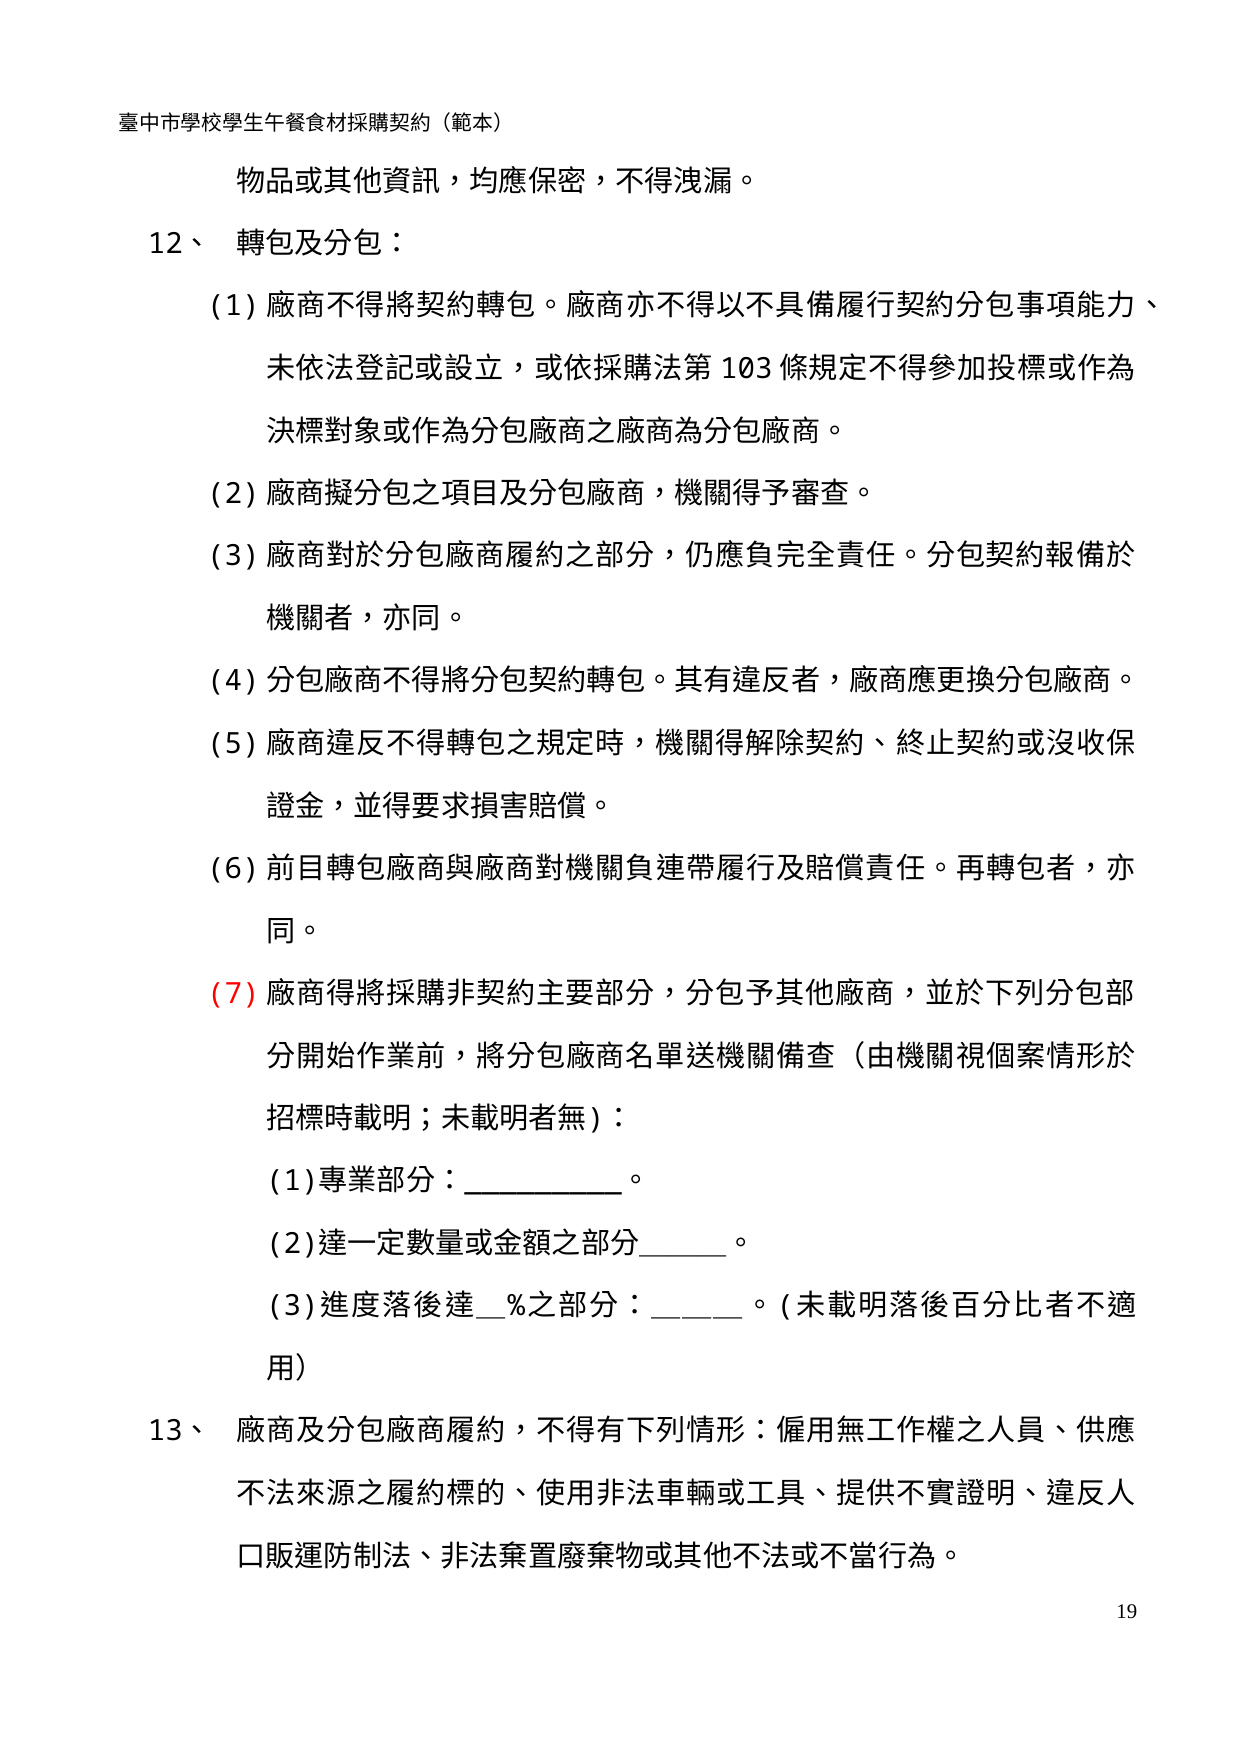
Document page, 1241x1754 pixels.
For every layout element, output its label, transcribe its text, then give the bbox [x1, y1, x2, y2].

list 廠商不得將契約轉包。廠商亦不得以不具備履行契約分包事項能力、未依法登記或設立，或依採購法第103條規定不得參加投標或作為決標對象或作為分包廠商之廠商為分包廠商。 [207, 262, 1137, 449]
list 廠商得將採購非契約主要部分，分包予其他廠商，並於下列分包部分開始作業前，將分包廠商名單送機關備查（由機關視個案情形於招標時載明；未載明者無)： [207, 949, 1137, 1137]
list 廠商違反不得轉包之規定時，機關得解除契約、終止契約或沒收保證金，並得要求損害賠償。 [207, 699, 1137, 824]
list 前目轉包廠商與廠商對機關負連帶履行及賠償責任。再轉包者，亦同。 [207, 824, 1137, 949]
list 轉包及分包： [148, 199, 1137, 262]
list 物品或其他資訊，均應保密，不得洩漏。 [148, 137, 1137, 199]
text (1)專業部分：_________。 [266, 1137, 1137, 1199]
text (2)達一定數量或金額之部分＿＿＿。 [266, 1199, 1137, 1262]
list 分包廠商不得將分包契約轉包。其有違反者，廠商應更換分包廠商。 [207, 637, 1137, 699]
list 廠商對於分包廠商履約之部分，仍應負完全責任。分包契約報備於機關者，亦同。 [207, 512, 1137, 637]
list 廠商及分包廠商履約，不得有下列情形：僱用無工作權之人員、供應不法來源之履約標的、使用非法車輛或工具、提供不實證明、違反人口販運防制法、非法棄置廢棄物或其他不法或不當行為。 [148, 1387, 1137, 1574]
text (3)進度落後達＿%之部分：＿＿＿。(未載明落後百分比者不適用） [266, 1262, 1137, 1387]
list 廠商擬分包之項目及分包廠商，機關得予審查。 [207, 449, 1137, 512]
